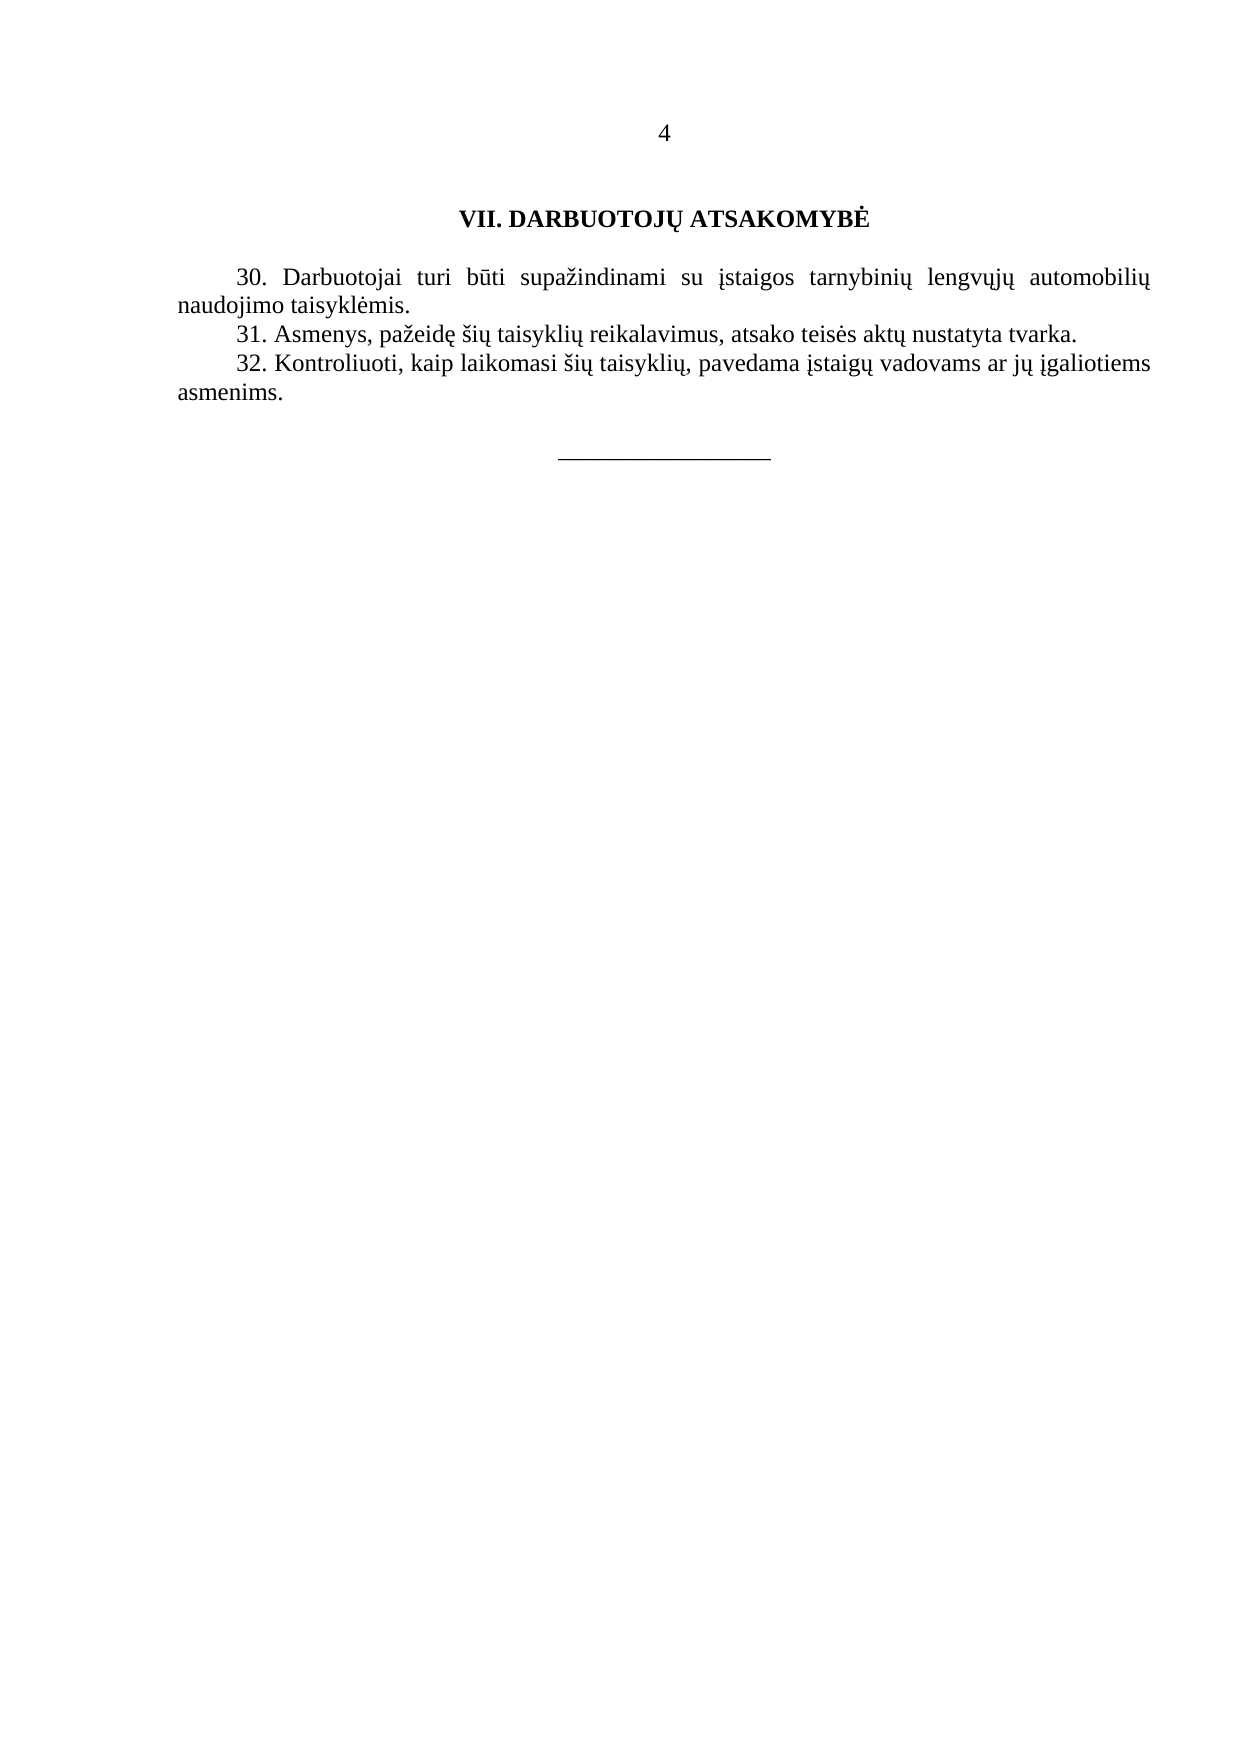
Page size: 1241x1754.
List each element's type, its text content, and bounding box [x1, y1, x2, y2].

text 31. Asmenys, pažeidę šių taisyklių reikalavimus, atsako teisės aktų nustatyta tvarka. [177, 319, 1152, 348]
text 30. Darbuotojai turi būti supažindinami su įstaigos tarnybinių lengvųjų automobilių naudojimo taisyklėmis. [177, 262, 1152, 319]
text _________________ [177, 434, 1152, 463]
text VII. DARBUOTOJŲ ATSAKOMYBĖ [177, 204, 1152, 233]
text 32. Kontroliuoti, kaip laikomasi šių taisyklių, pavedama įstaigų vadovams ar jų įgaliotiems asmenims. [177, 348, 1152, 406]
